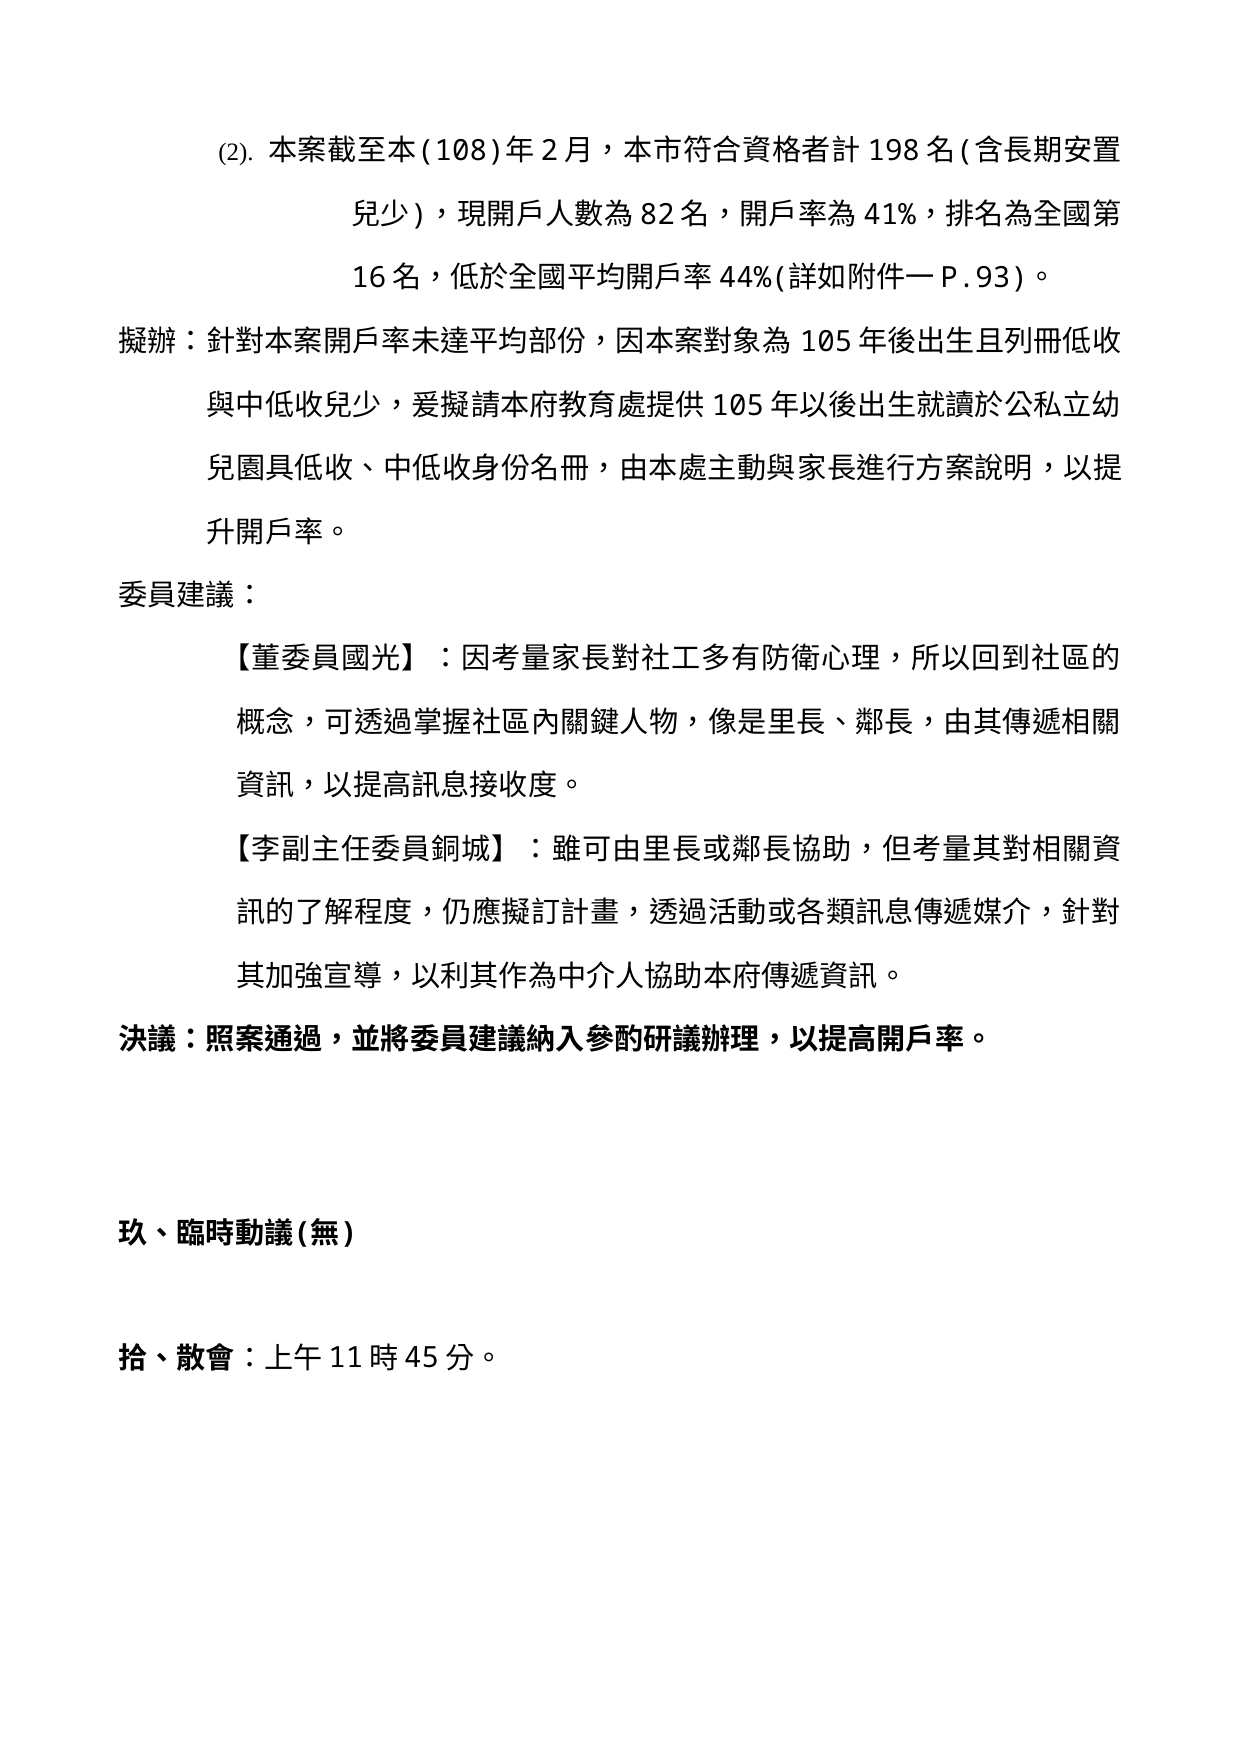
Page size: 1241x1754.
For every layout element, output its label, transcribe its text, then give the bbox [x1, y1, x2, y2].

text 拾、散會：上午11時45分。 [118, 1314, 1122, 1377]
text 【李副主任委員銅城】：雖可由里長或鄰長協助，但考量其對相關資訊的了解程度，仍應擬訂計畫，透過活動或各類訊息傳遞媒介，針對其加強宣導，以利其作為中介人協助本府傳遞資訊。 [221, 825, 1122, 994]
text 玖、臨時動議(無) [118, 1189, 1122, 1252]
text 委員建議： [118, 572, 1122, 614]
text 【董委員國光】：因考量家長對社工多有防衛心理，所以回到社區的概念，可透過掌握社區內關鍵人物，像是里長、鄰長，由其傳遞相關資訊，以提高訊息接收度。 [221, 635, 1122, 804]
text 擬辦：針對本案開戶率未達平均部份，因本案對象為105年後出生且列冊低收與中低收兒少，爰擬請本府教育處提供105年以後出生就讀於公私立幼兒園具低收、中低收身份名冊，由本處主動與家長進行方案說明，以提升開戶率。 [118, 318, 1122, 550]
list 本案截至本(108)年2月，本市符合資格者計198名(含長期安置兒少)，現開戶人數為82名，開戶率為41%，排名為全國第16名，低於全國平均開戶率44%(詳如附件一P.93)。 [218, 127, 1122, 296]
text 決議：照案通過，並將委員建議納入參酌研議辦理，以提高開戶率。 [118, 1016, 1122, 1058]
